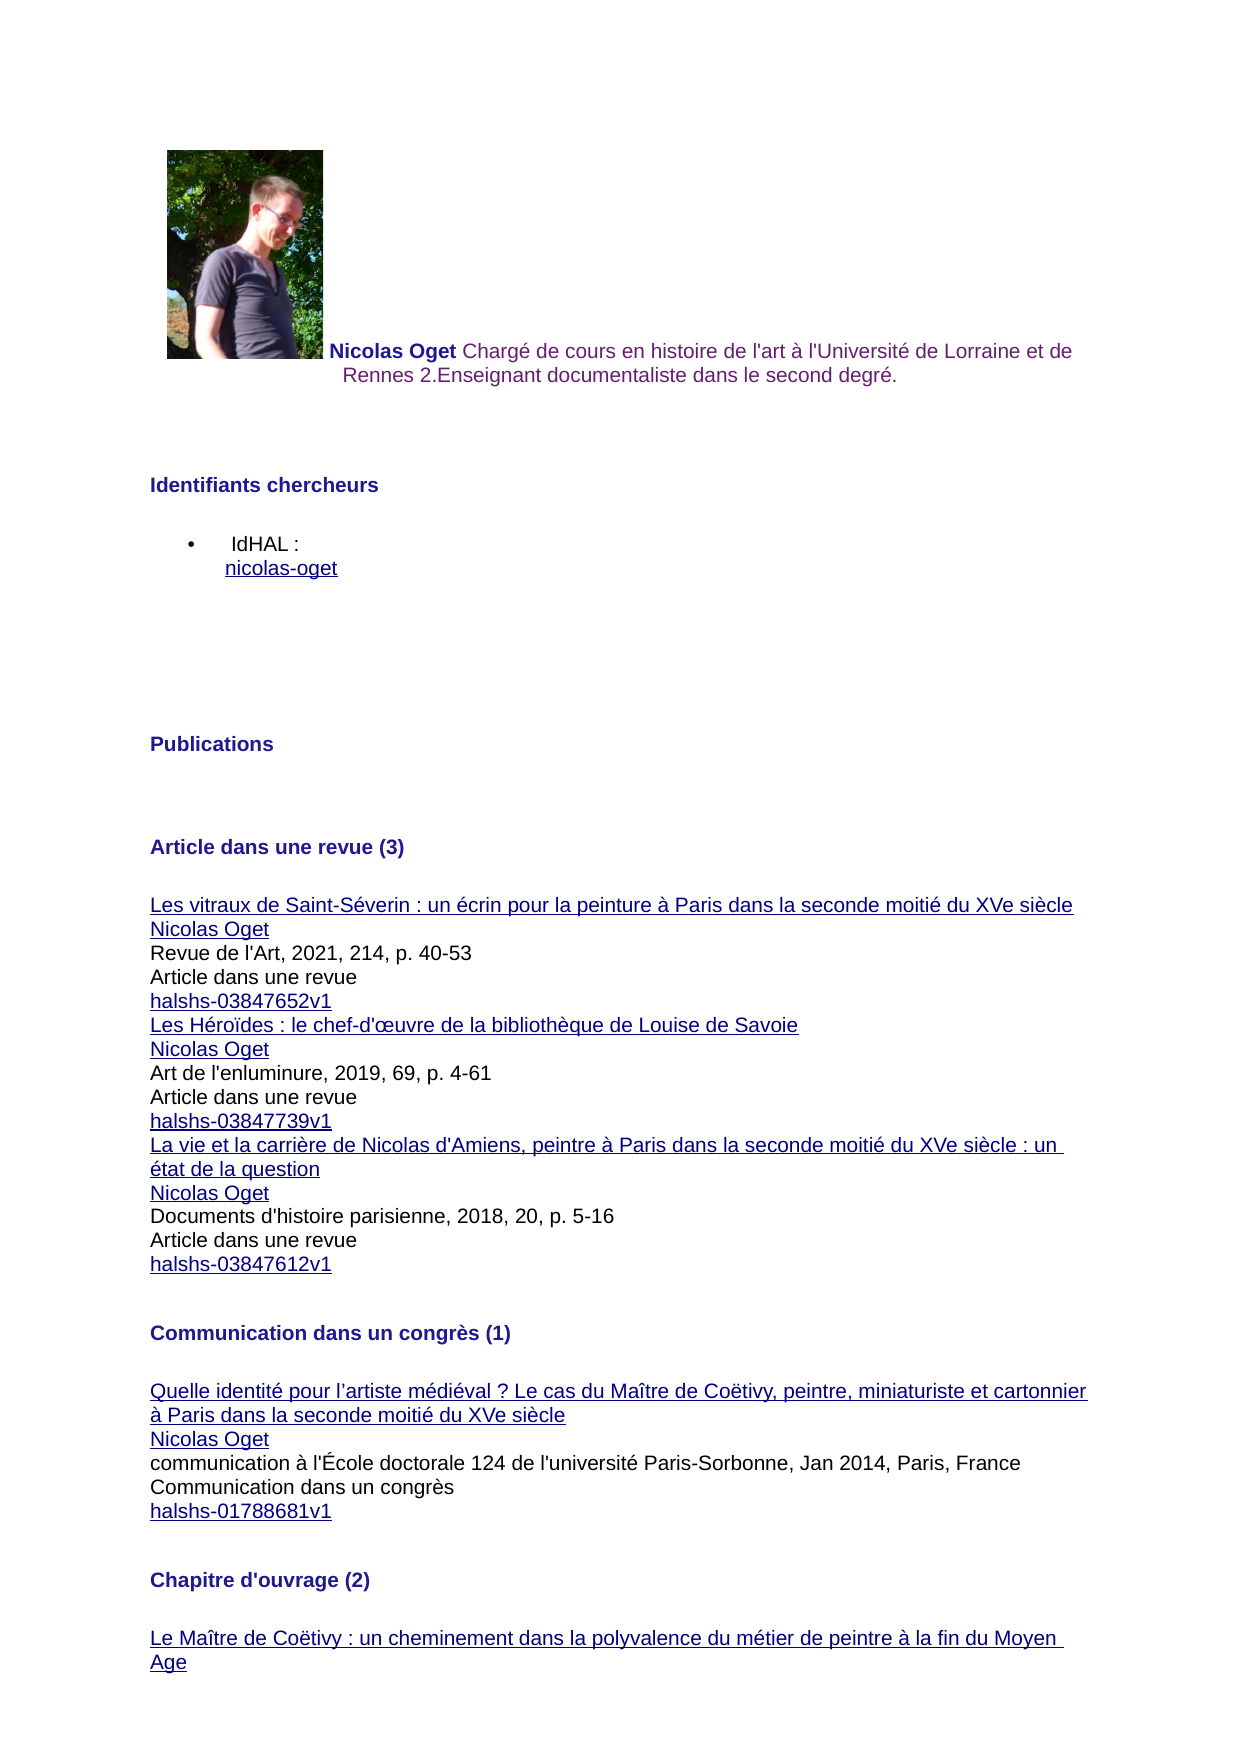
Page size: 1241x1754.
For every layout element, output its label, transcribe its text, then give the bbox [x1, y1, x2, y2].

picture [167, 150, 324, 359]
subtitle Communication dans un congrès (1) [150, 1321, 1090, 1345]
subtitle Nicolas Oget Chargé de cours en histoire de l'art à l'Université de Lorraine et de Rennes 2.Enseignant documentaliste dans le second degré. [150, 150, 1090, 387]
table_cell La vie et la carrière de Nicolas d'Amiens, peintre à Paris dans la seconde moitié du XVe siècle : un état de la question Nicolas Oget Documents d'histoire parisienne, 2018, 20, p. 5-16 Article dans une revue halshs-03847612v1 [150, 1133, 1090, 1276]
list nicolas-oget [187, 555, 1090, 579]
table_header Les vitraux de Saint-Séverin : un écrin pour la peinture à Paris dans la seconde moitié du XVe siècle Nicolas Oget Revue de l'Art, 2021, 214, p. 40-53 Article dans une revue halshs-03847652v1 [150, 893, 1090, 1013]
table_cell Les Héroïdes : le chef-d'œuvre de la bibliothèque de Louise de Savoie Nicolas Oget Art de l'enluminure, 2019, 69, p. 4-61 Article dans une revue halshs-03847739v1 [150, 1013, 1090, 1132]
list IdHAL : [187, 531, 1090, 555]
subtitle Publications [150, 731, 1090, 755]
subtitle Chapitre d'ouvrage (2) [150, 1568, 1090, 1592]
table_header Quelle identité pour l’artiste médiéval ? Le cas du Maître de Coëtivy, peintre, miniaturiste et cartonnier à Paris dans la seconde moitié du XVe siècle Nicolas Oget communication à l'École doctorale 124 de l'université Paris-Sorbonne, Jan 2014, Paris, France Communication dans un congrès halshs-01788681v1 [150, 1379, 1090, 1523]
subtitle Article dans une revue (3) [150, 834, 1090, 858]
subtitle Identifiants chercheurs [150, 473, 1090, 497]
table_header Le Maître de Coëtivy : un cheminement dans la polyvalence du métier de peintre à la fin du Moyen Age [150, 1626, 1090, 1674]
